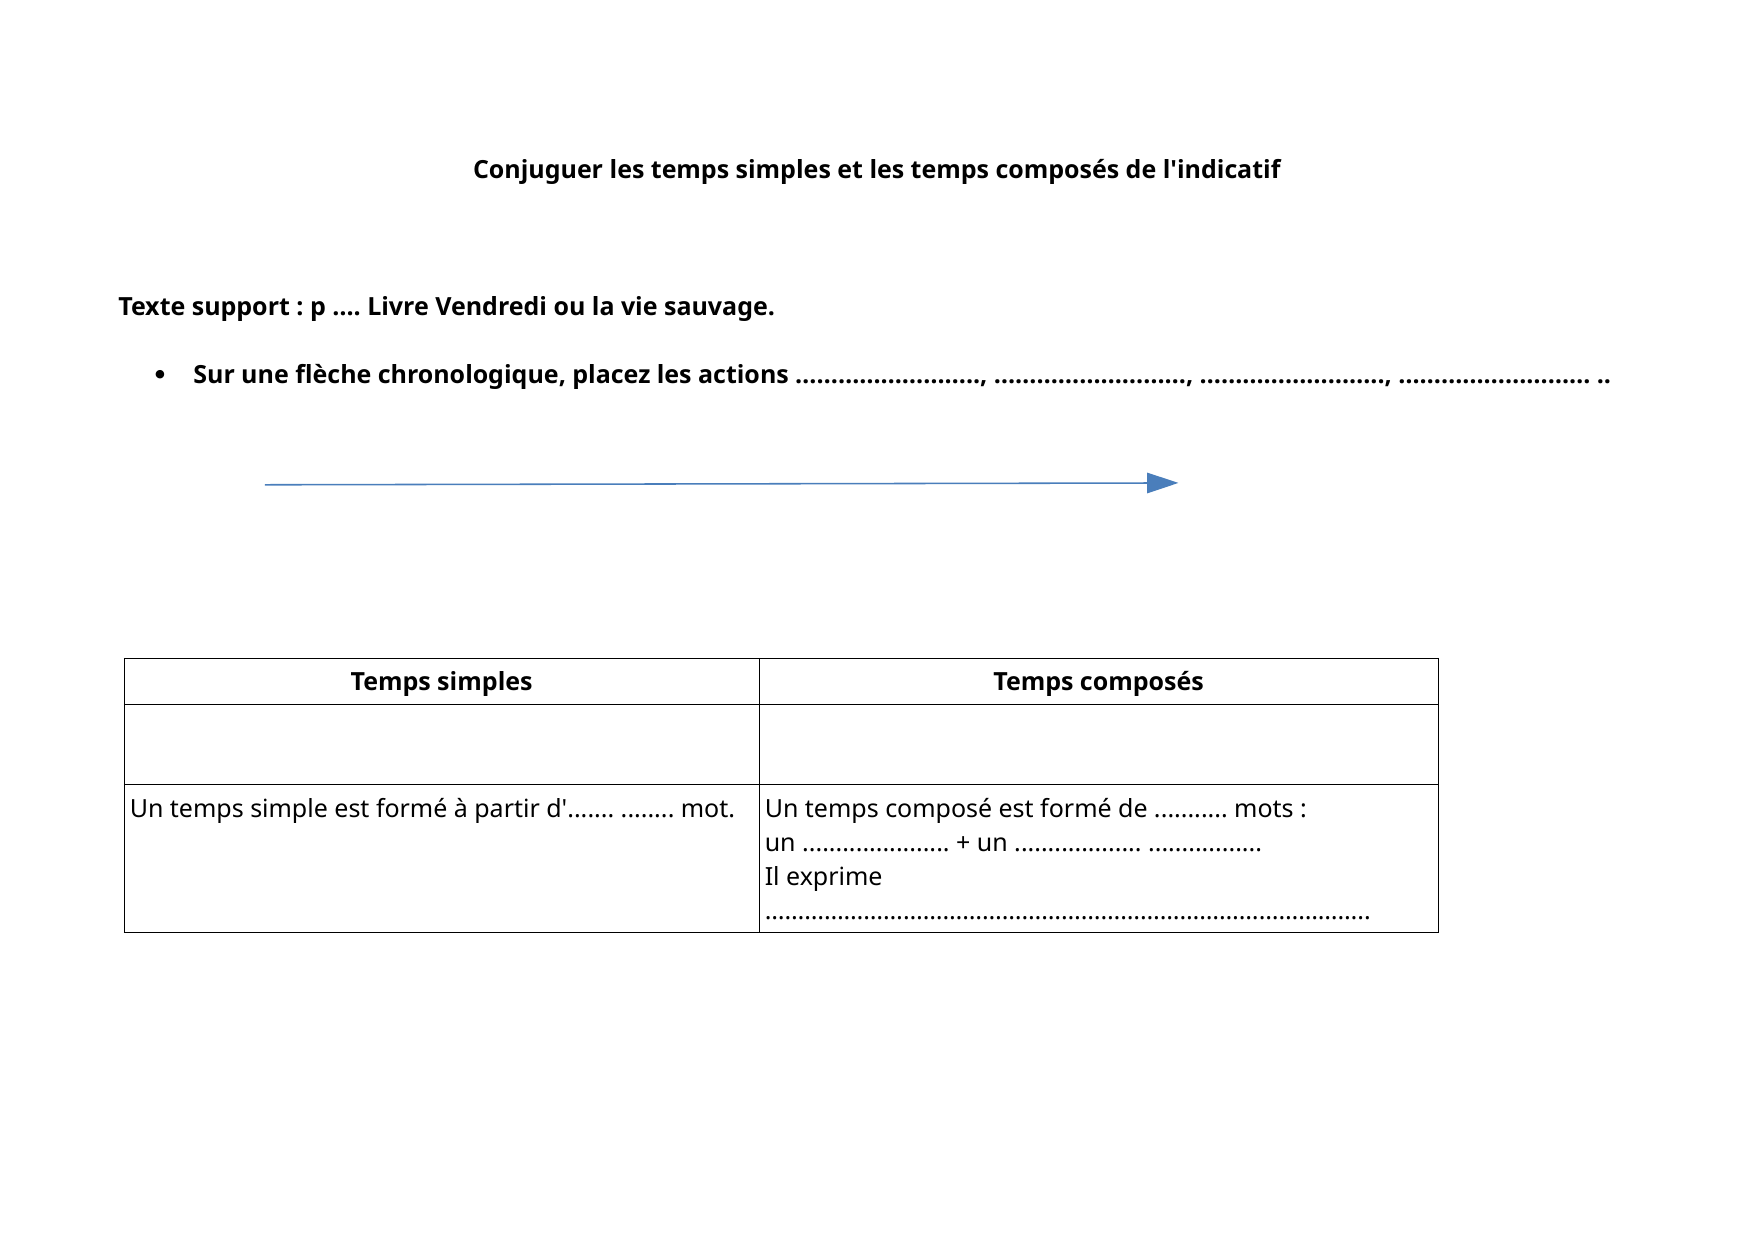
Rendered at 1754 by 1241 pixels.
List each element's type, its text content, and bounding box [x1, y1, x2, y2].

list Sur une flèche chronologique, placez les actions …………………….., ………………………, …………………….., ……………………… .. [156, 357, 1636, 391]
table_cell [125, 705, 759, 784]
text Texte support : p …. Livre Vendredi ou la vie sauvage. [118, 288, 1636, 322]
table_header Temps composés [760, 659, 1438, 704]
table_header Temps simples [125, 659, 759, 704]
table_cell Un temps simple est formé à partir d'....... ........ mot. [125, 785, 759, 932]
table_cell [760, 705, 1438, 784]
text Conjuguer les temps simples et les temps composés de l'indicatif [118, 152, 1636, 186]
table_cell Un temps composé est formé de ........... mots : un ...................... + un ................... ................. Il exprime ……………………………………………………………………………….. [760, 785, 1438, 932]
